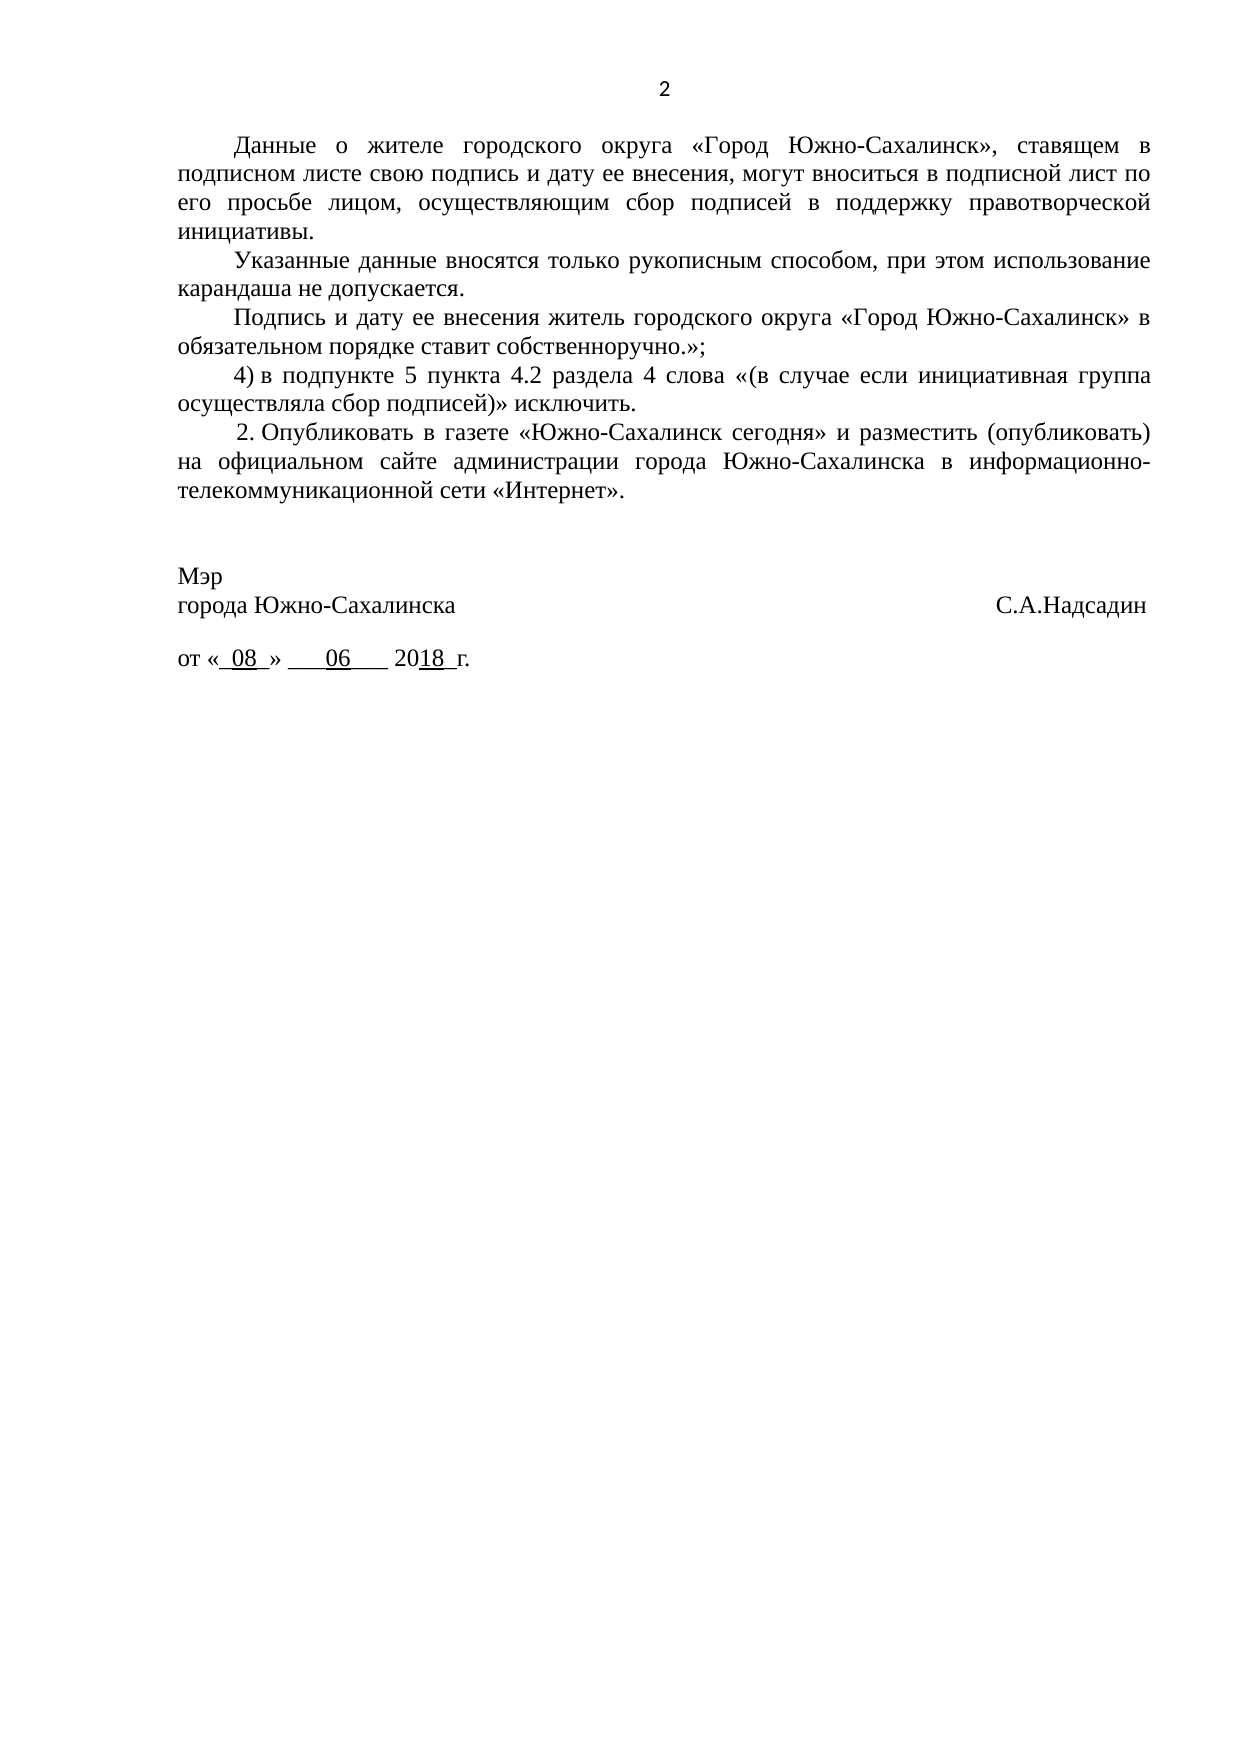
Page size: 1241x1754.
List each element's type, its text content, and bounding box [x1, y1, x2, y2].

text 4) в подпункте 5 пункта 4.2 раздела 4 слова «(в случае если инициативная группа осуществляла сбор подписей)» исключить. [177, 360, 1152, 417]
text Мэр [177, 561, 1152, 590]
text Данные о жителе городского округа «Город Южно-Сахалинск», ставящем в подписном листе свою подпись и дату ее внесения, могут вноситься в подписной лист по его просьбе лицом, осуществляющим сбор подписей в поддержку правотворческой инициативы. [177, 130, 1152, 245]
text 2. Опубликовать в газете «Южно-Сахалинск сегодня» и разместить (опубликовать) на официальном сайте администрации города Южно-Сахалинска в информационно-телекоммуникационной сети «Интернет». [177, 417, 1152, 503]
text города Южно-Сахалинска С.А.Надсадин [177, 590, 1152, 618]
text Подпись и дату ее внесения житель городского округа «Город Южно-Сахалинск» в обязательном порядке ставит собственноручно.»; [177, 302, 1152, 360]
text Указанные данные вносятся только рукописным способом, при этом использование карандаша не допускается. [177, 245, 1152, 302]
text от «_08_» ___06___ 2018_г. [177, 643, 1152, 672]
